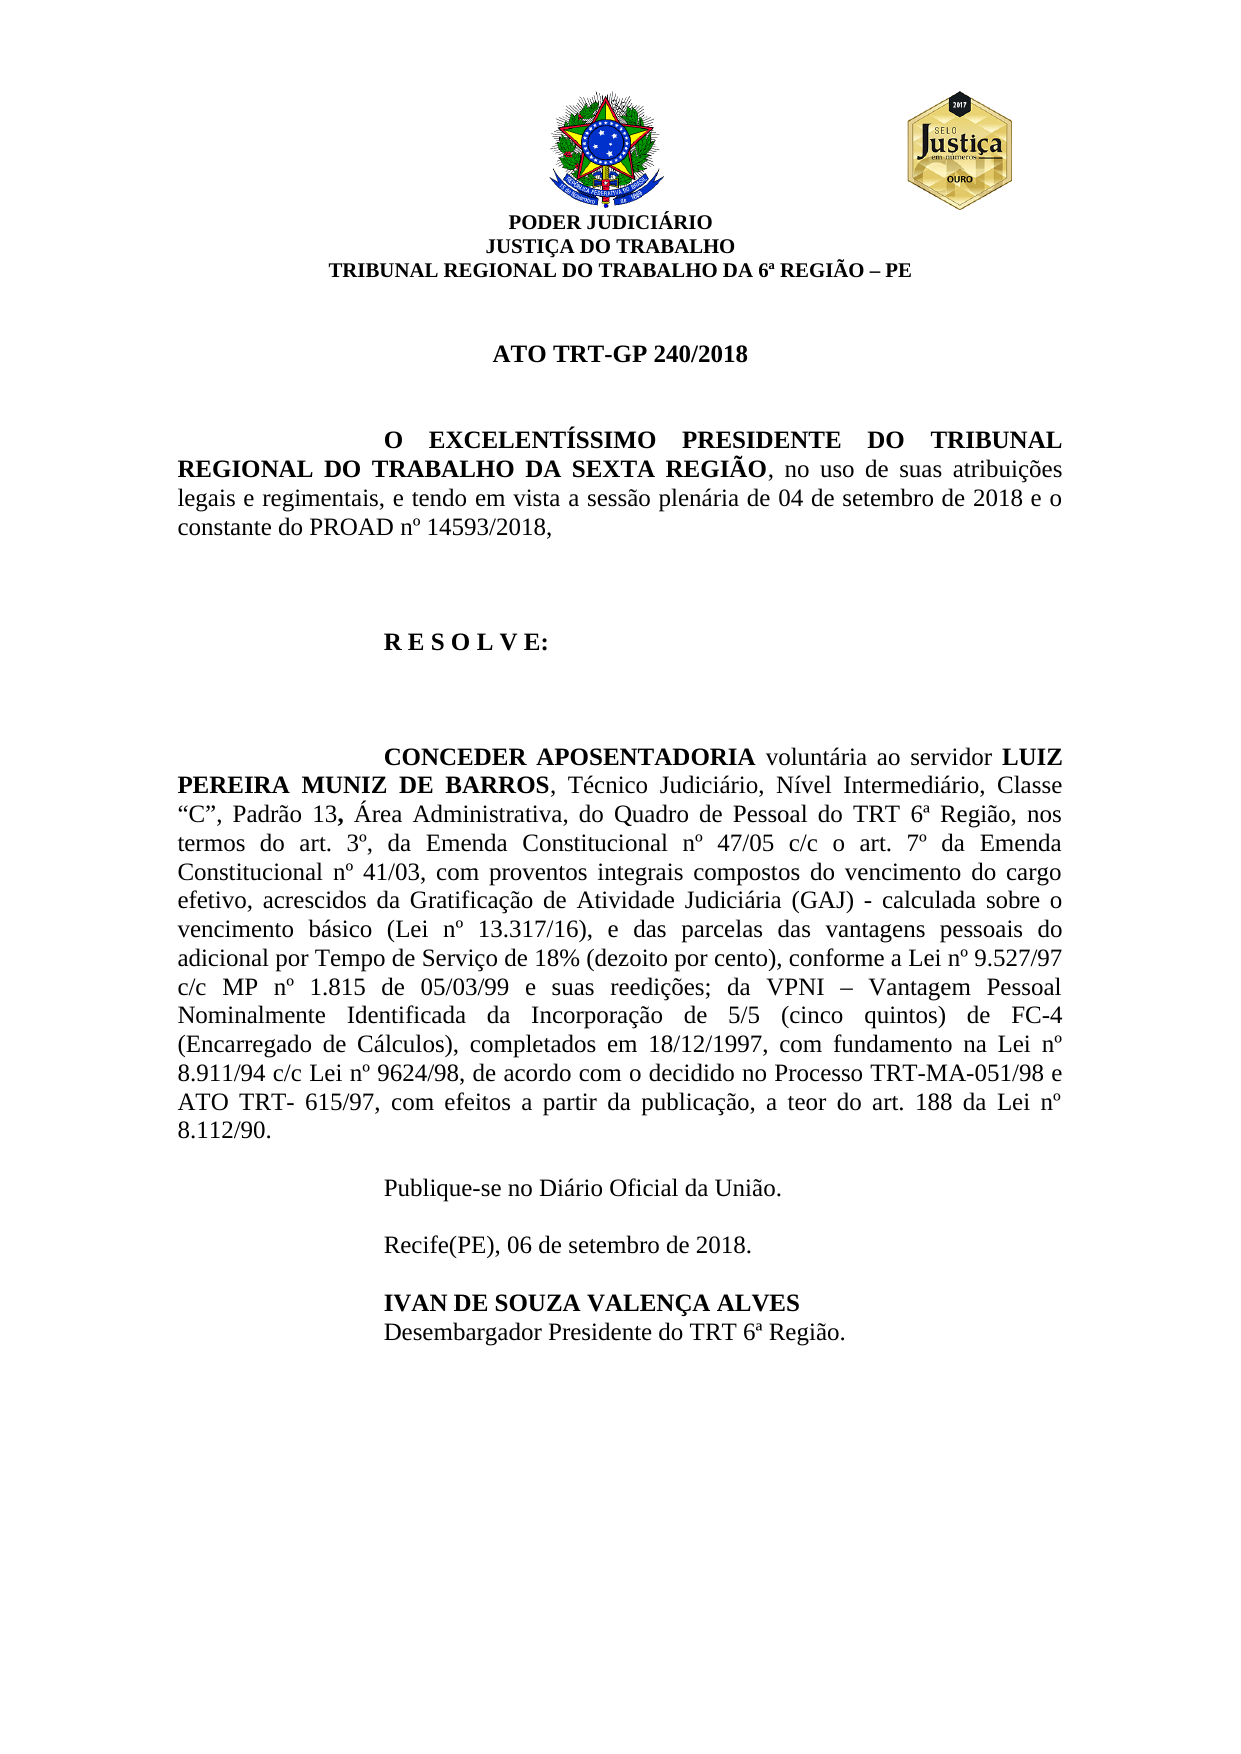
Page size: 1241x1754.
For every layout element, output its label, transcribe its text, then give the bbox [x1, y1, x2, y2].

text Desembargador Presidente do TRT 6ª Região. [383, 1317, 1063, 1345]
text CONCEDER APOSENTADORIA voluntária ao servidor LUIZ PEREIRA MUNIZ DE BARROS, Técnico Judiciário, Nível Intermediário, Classe “C”, Padrão 13, Área Administrativa, do Quadro de Pessoal do TRT 6ª Região, nos termos do art. 3º, da Emenda Constitucional nº 47/05 c/c o art. 7º da Emenda Constitucional nº 41/03, com proventos integrais compostos do vencimento do cargo efetivo, acrescidos da Gratificação de Atividade Judiciária (GAJ) - calculada sobre o vencimento básico (Lei nº 13.317/16), e das parcelas das vantagens pessoais do adicional por Tempo de Serviço de 18% (dezoito por cento), conforme a Lei nº 9.527/97 c/c MP nº 1.815 de 05/03/99 e suas reedições; da VPNI – Vantagem Pessoal Nominalmente Identificada da Incorporação de 5/5 (cinco quintos) de FC-4 (Encarregado de Cálculos), completados em 18/12/1997, com fundamento na Lei nº 8.911/94 c/c Lei nº 9624/98, de acordo com o decidido no Processo TRT-MA-051/98 e ATO TRT- 615/97, com efeitos a partir da publicação, a teor do art. 188 da Lei nº 8.112/90. [177, 742, 1063, 1144]
text R E S O L V E: [177, 627, 1063, 655]
text Recife(PE), 06 de setembro de 2018. [177, 1230, 1063, 1259]
text TRIBUNAL REGIONAL DO TRABALHO DA 6ª REGIÃO – PE [177, 258, 1063, 282]
text Publique-se no Diário Oficial da União. [177, 1173, 1063, 1202]
text ATO TRT-GP 240/2018 [177, 339, 1063, 368]
text IVAN DE SOUZA VALENÇA ALVES [383, 1288, 1063, 1317]
text JUSTIÇA DO TRABALHO [177, 234, 1043, 258]
text PODER JUDICIÁRIO [177, 210, 1043, 234]
picture [907, 91, 1012, 210]
picture [543, 88, 667, 210]
text O EXCELENTÍSSIMO PRESIDENTE DO TRIBUNAL REGIONAL DO TRABALHO DA SEXTA REGIÃO, no uso de suas atribuições legais e regimentais, e tendo em vista a sessão plenária de 04 de setembro de 2018 e o constante do PROAD nº 14593/2018, [177, 425, 1063, 540]
